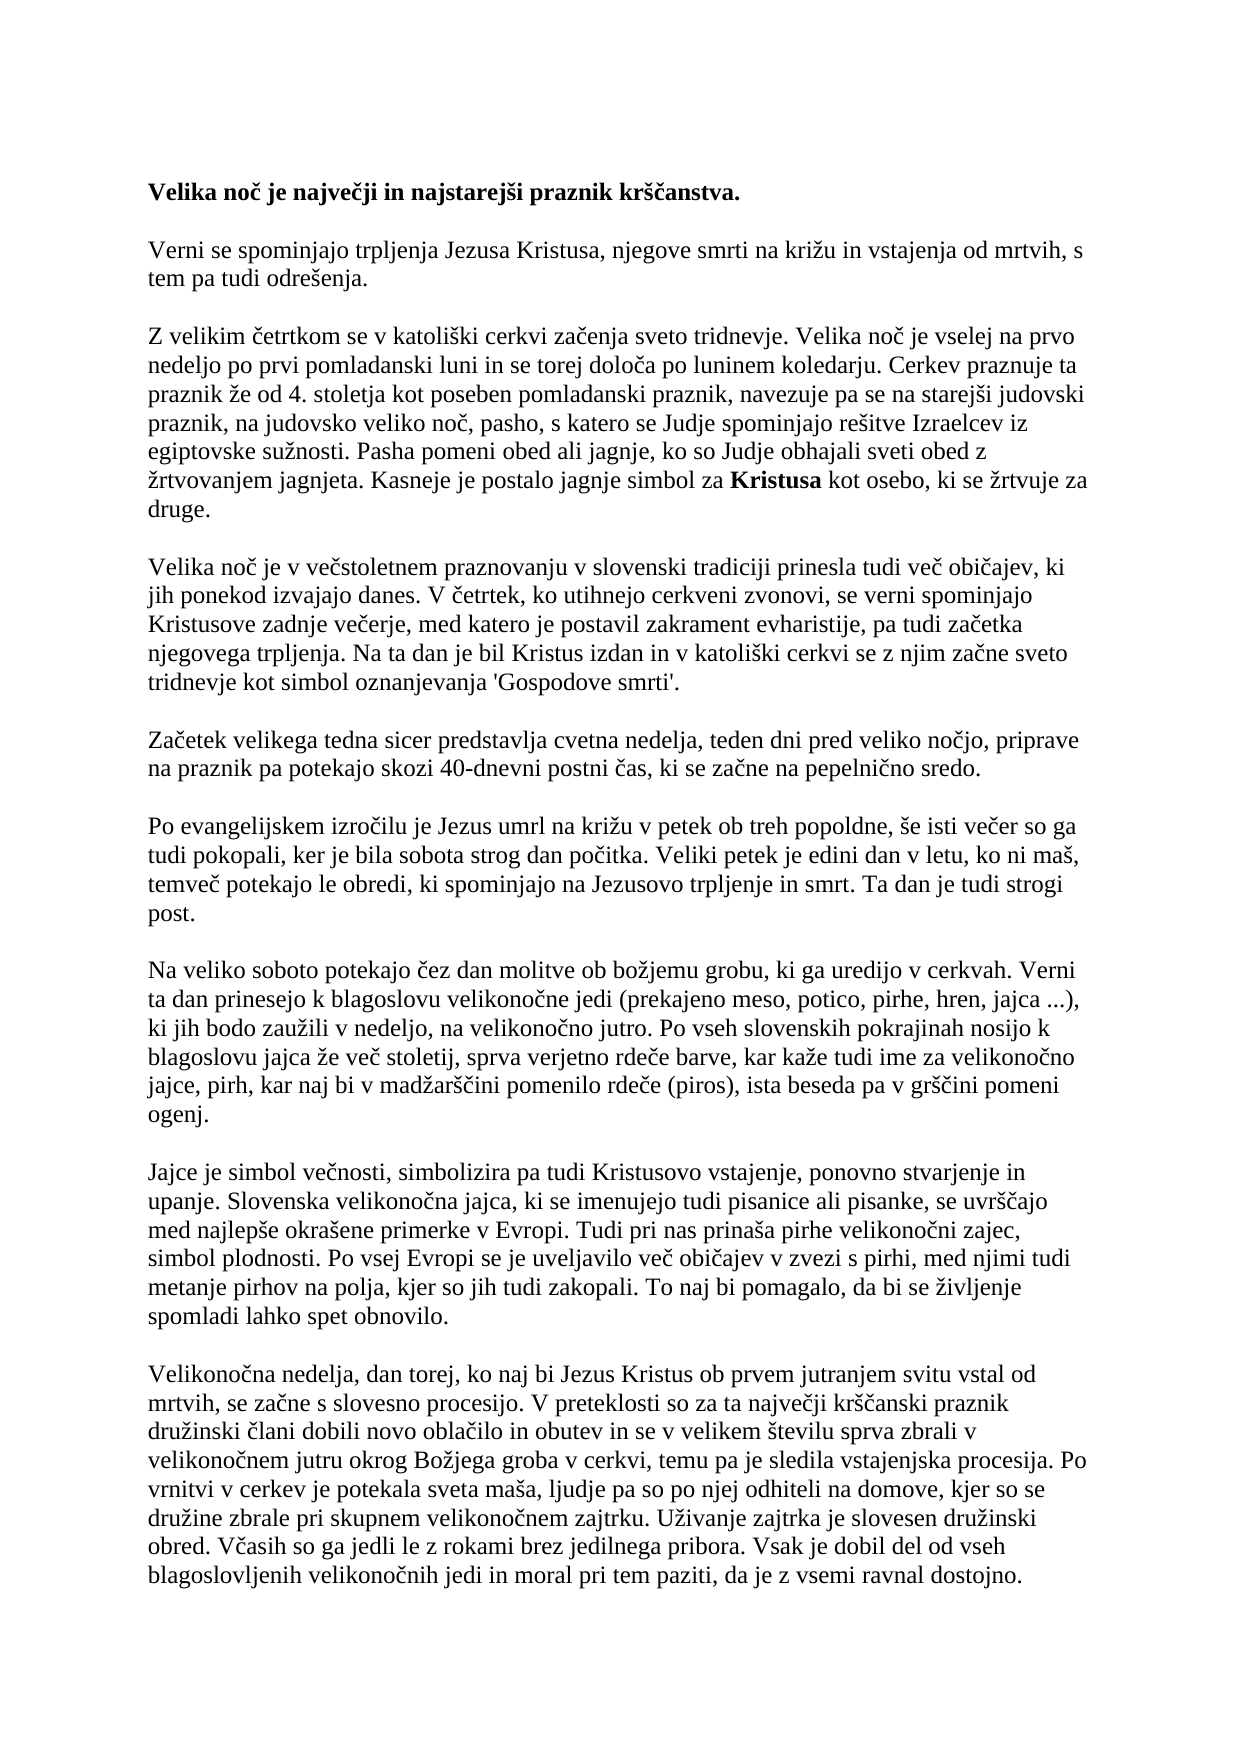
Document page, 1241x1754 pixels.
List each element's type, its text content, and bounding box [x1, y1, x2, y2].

text Z velikim četrtkom se v katoliški cerkvi začenja sveto tridnevje. Velika noč je vselej na prvo nedeljo po prvi pomladanski luni in se torej določa po luninem koledarju. Cerkev praznuje ta praznik že od 4. stoletja kot poseben pomladanski praznik, navezuje pa se na starejši judovski praznik, na judovsko veliko noč, pasho, s katero se Judje spominjajo rešitve Izraelcev iz egiptovske sužnosti. Pasha pomeni obed ali jagnje, ko so Judje obhajali sveti obed z žrtvovanjem jagnjeta. Kasneje je postalo jagnje simbol za Kristusa kot osebo, ki se žrtvuje za druge. [148, 321, 1093, 523]
text Na veliko soboto potekajo čez dan molitve ob božjemu grobu, ki ga uredijo v cerkvah. Verni ta dan prinesejo k blagoslovu velikonočne jedi (prekajeno meso, potico, pirhe, hren, jajca ...), ki jih bodo zaužili v nedeljo, na velikonočno jutro. Po vseh slovenskih pokrajinah nosijo k blagoslovu jajca že več stoletij, sprva verjetno rdeče barve, kar kaže tudi ime za velikonočno jajce, pirh, kar naj bi v madžarščini pomenilo rdeče (piros), ista beseda pa v grščini pomeni ogenj. [148, 956, 1093, 1128]
text Po evangelijskem izročilu je Jezus umrl na križu v petek ob treh popoldne, še isti večer so ga tudi pokopali, ker je bila sobota strog dan počitka. Veliki petek je edini dan v letu, ko ni maš, temveč potekajo le obredi, ki spominjajo na Jezusovo trpljenje in smrt. Ta dan je tudi strogi post. [148, 811, 1093, 926]
text Verni se spominjajo trpljenja Jezusa Kristusa, njegove smrti na križu in vstajenja od mrtvih, s tem pa tudi odrešenja. [148, 235, 1093, 292]
text Velika noč je v večstoletnem praznovanju v slovenski tradiciji prinesla tudi več običajev, ki jih ponekod izvajajo danes. V četrtek, ko utihnejo cerkveni zvonovi, se verni spominjajo Kristusove zadnje večerje, med katero je postavil zakrament evharistije, pa tudi začetka njegovega trpljenja. Na ta dan je bil Kristus izdan in v katoliški cerkvi se z njim začne sveto tridnevje kot simbol oznanjevanja 'Gospodove smrti'. [148, 552, 1093, 696]
text Velika noč je največji in najstarejši praznik krščanstva. [148, 177, 1093, 206]
text Jajce je simbol večnosti, simbolizira pa tudi Kristusovo vstajenje, ponovno stvarjenje in upanje. Slovenska velikonočna jajca, ki se imenujejo tudi pisanice ali pisanke, se uvrščajo med najlepše okrašene primerke v Evropi. Tudi pri nas prinaša pirhe velikonočni zajec, simbol plodnosti. Po vsej Evropi se je uveljavilo več običajev v zvezi s pirhi, med njimi tudi metanje pirhov na polja, kjer so jih tudi zakopali. To naj bi pomagalo, da bi se življenje spomladi lahko spet obnovilo. [148, 1157, 1093, 1330]
text Začetek velikega tedna sicer predstavlja cvetna nedelja, teden dni pred veliko nočjo, priprave na praznik pa potekajo skozi 40-dnevni postni čas, ki se začne na pepelnično sredo. [148, 725, 1093, 782]
text Velikonočna nedelja, dan torej, ko naj bi Jezus Kristus ob prvem jutranjem svitu vstal od mrtvih, se začne s slovesno procesijo. V preteklosti so za ta največji krščanski praznik družinski člani dobili novo oblačilo in obutev in se v velikem številu sprva zbrali v velikonočnem jutru okrog Božjega groba v cerkvi, temu pa je sledila vstajenjska procesija. Po vrnitvi v cerkev je potekala sveta maša, ljudje pa so po njej odhiteli na domove, kjer so se družine zbrale pri skupnem velikonočnem zajtrku. Uživanje zajtrka je slovesen družinski obred. Včasih so ga jedli le z rokami brez jedilnega pribora. Vsak je dobil del od vseh blagoslovljenih velikonočnih jedi in moral pri tem paziti, da je z vsemi ravnal dostojno. [148, 1359, 1093, 1589]
